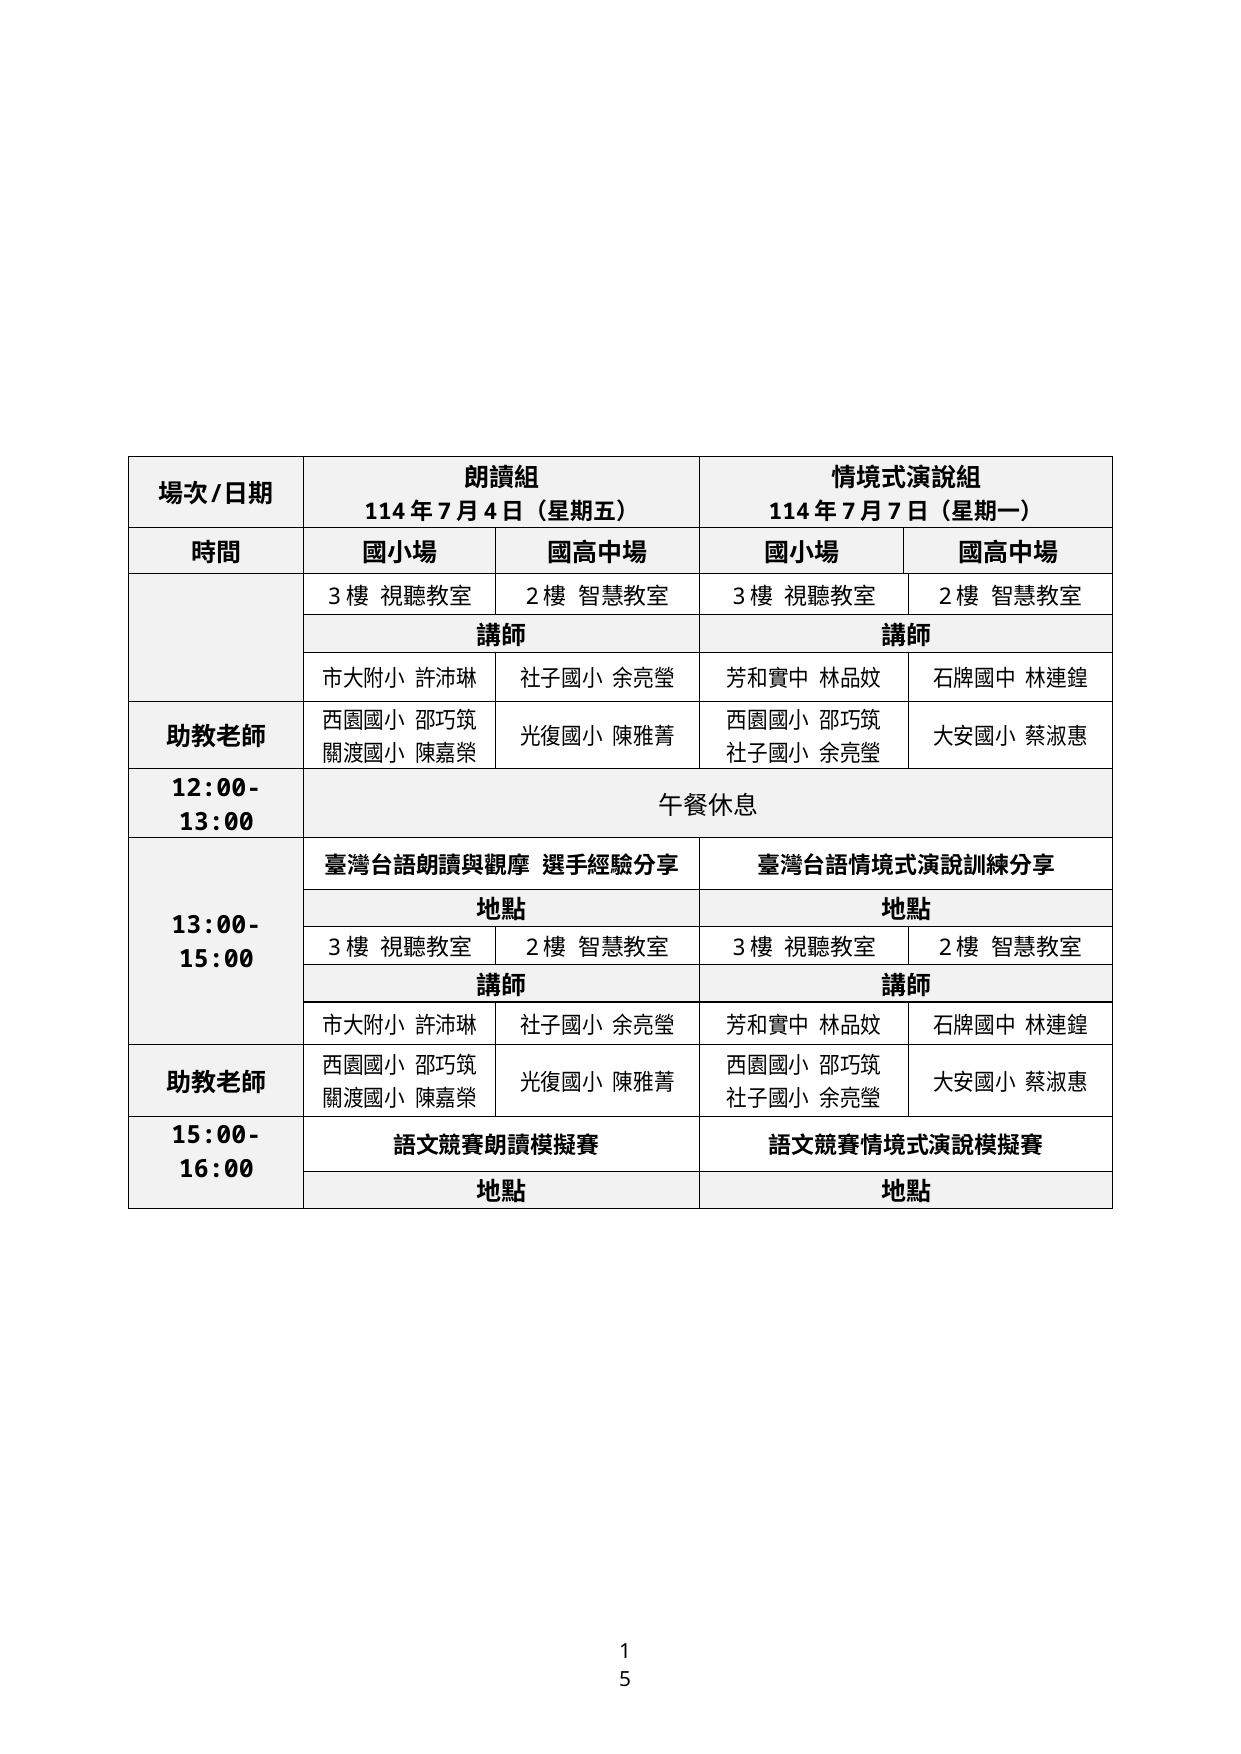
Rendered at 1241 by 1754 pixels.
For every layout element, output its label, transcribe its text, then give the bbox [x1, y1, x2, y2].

table_cell 2樓 智慧教室 [909, 927, 1112, 964]
table_header 情境式演說組 114年7月7日（星期一） [700, 457, 1112, 527]
table_cell 3樓 視聽教室 [304, 927, 495, 964]
table_cell 石牌國中 林連鍠 [909, 1003, 1112, 1044]
table_cell 臺灣台語情境式演說訓練分享 [700, 838, 1112, 889]
table_cell 國小場 [700, 528, 903, 573]
table_cell 光復國小 陳雅菁 [496, 1045, 699, 1116]
table_cell 講師 [304, 615, 699, 652]
table_cell 語文競賽朗讀模擬賽 [304, 1117, 699, 1171]
table_cell 大安國小 蔡淑惠 [909, 1045, 1112, 1116]
table_cell 國小場 [304, 528, 495, 573]
table_cell 3樓 視聽教室 [304, 574, 495, 614]
table_cell 地點 [304, 890, 699, 926]
table_cell 芳和實中 林品妏 [700, 1003, 908, 1044]
table_cell 講師 [700, 615, 1112, 652]
table_cell 國高中場 [496, 528, 699, 573]
table_header 朗讀組 114年7月4日（星期五） [304, 457, 699, 527]
table_cell 大安國小 蔡淑惠 [909, 702, 1112, 768]
table_cell 時間 [129, 528, 303, 573]
table_cell 光復國小 陳雅菁 [496, 702, 699, 768]
table_cell [129, 574, 303, 701]
table_cell 市大附小 許沛琳 [304, 1003, 495, 1044]
table_cell 地點 [304, 1172, 699, 1208]
table_cell 地點 [700, 890, 1112, 926]
table_cell 語文競賽情境式演說模擬賽 [700, 1117, 1112, 1171]
table_cell 臺灣台語朗讀與觀摩 選手經驗分享 [304, 838, 699, 889]
table_cell 講師 [304, 965, 699, 1001]
table_cell 石牌國中 林連鍠 [909, 653, 1112, 701]
table_cell 社子國小 余亮瑩 [496, 1003, 699, 1044]
table_cell 市大附小 許沛琳 [304, 653, 495, 701]
table_cell 15:00-16:00 [129, 1117, 303, 1208]
table_cell 西園國小 邵巧筑 關渡國小 陳嘉榮 [304, 702, 495, 768]
table_cell 國高中場 [904, 528, 1112, 573]
table_cell 西園國小 邵巧筑 關渡國小 陳嘉榮 [304, 1045, 495, 1116]
table_cell 2樓 智慧教室 [496, 927, 699, 964]
table_cell 3樓 視聽教室 [700, 574, 908, 614]
table_cell 助教老師 [129, 1045, 303, 1116]
table_cell 2樓 智慧教室 [496, 574, 699, 614]
table_cell 講師 [700, 965, 1112, 1001]
table_cell 12:00-13:00 [129, 769, 303, 837]
table_cell 芳和實中 林品妏 [700, 653, 908, 701]
table_cell 13:00-15:00 [129, 838, 303, 1044]
table_cell 午餐休息 [304, 769, 1112, 837]
table_cell 3樓 視聽教室 [700, 927, 908, 964]
table_cell 助教老師 [129, 702, 303, 768]
table_cell 2樓 智慧教室 [909, 574, 1112, 614]
table_cell 西園國小 邵巧筑 社子國小 余亮瑩 [700, 1045, 908, 1116]
table_header 場次/日期 [129, 457, 303, 527]
table_cell 西園國小 邵巧筑 社子國小 余亮瑩 [700, 702, 908, 768]
table_cell 社子國小 余亮瑩 [496, 653, 699, 701]
table_cell 地點 [700, 1172, 1112, 1208]
